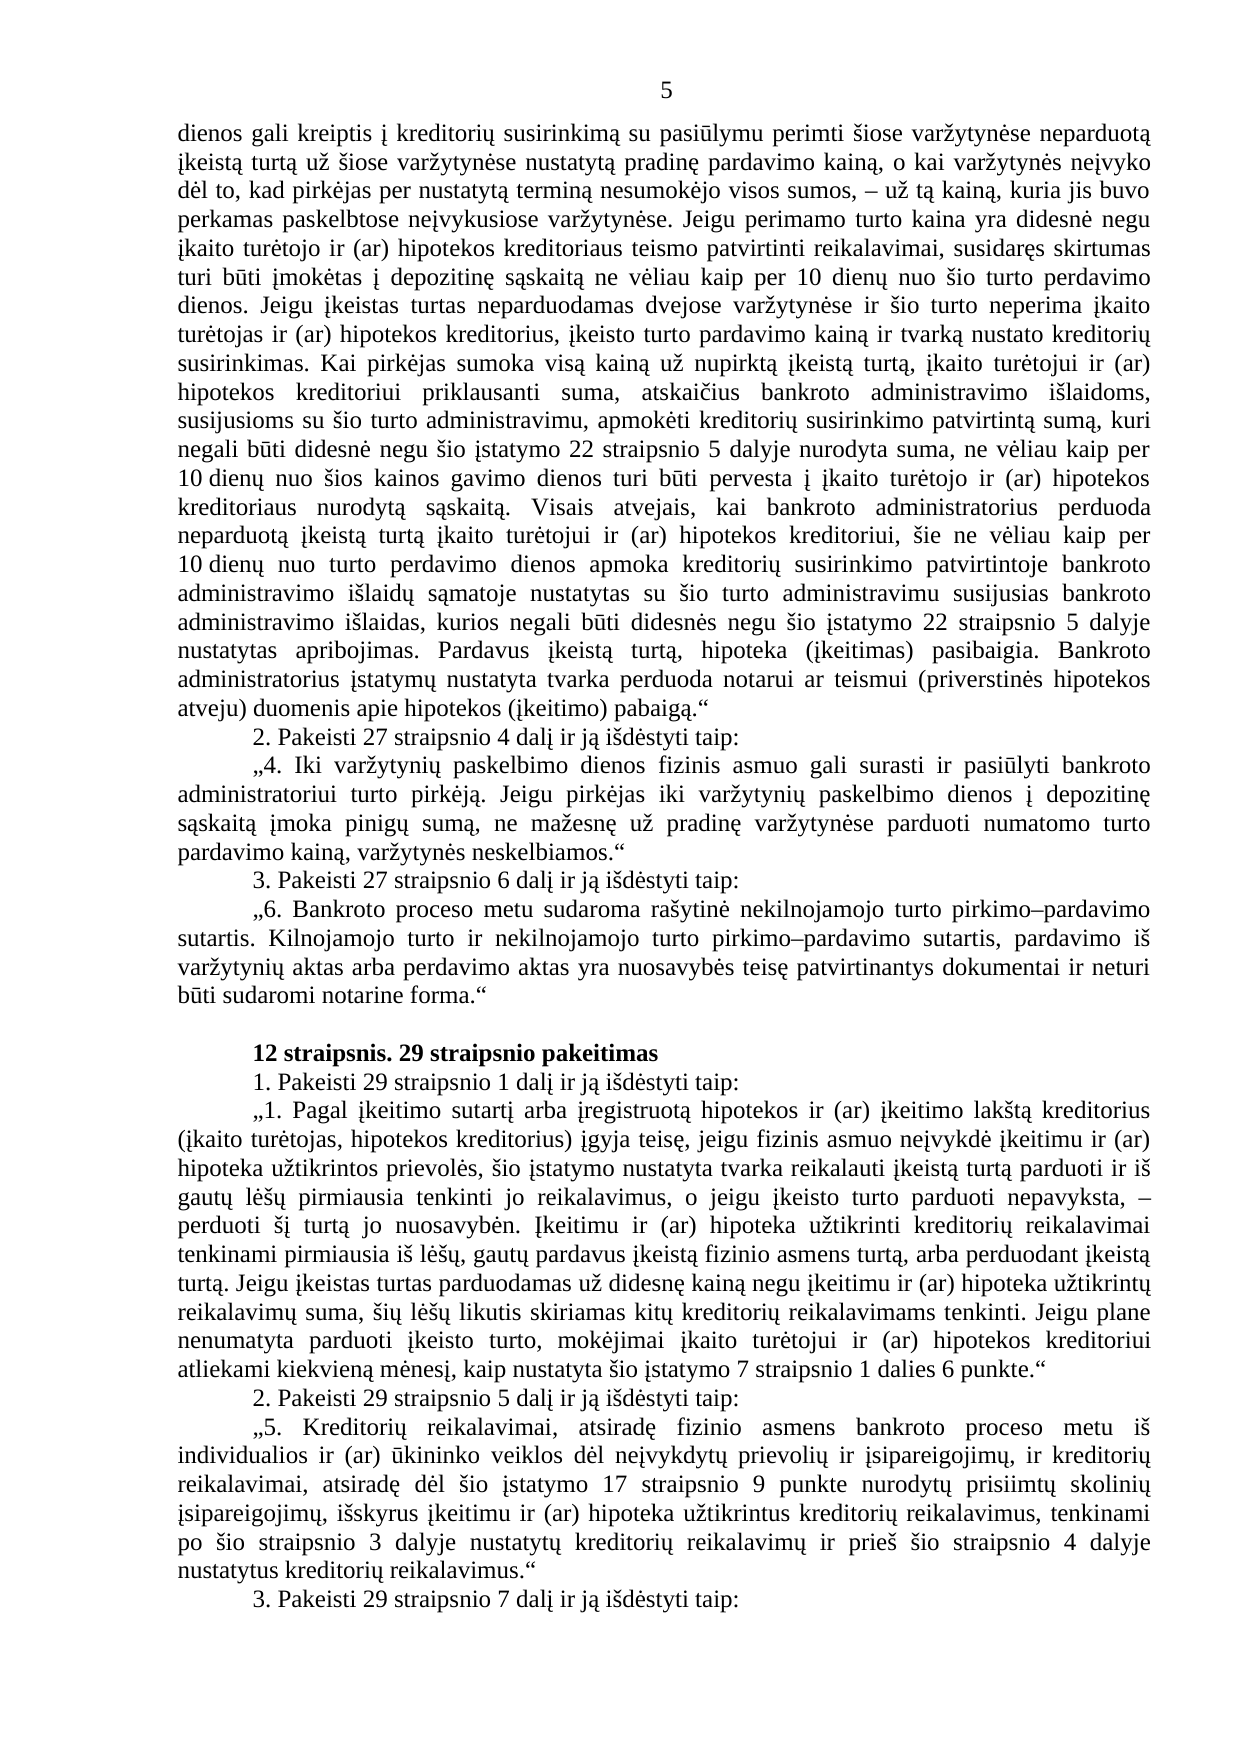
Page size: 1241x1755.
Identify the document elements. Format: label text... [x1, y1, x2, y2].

text 12 straipsnis. 29 straipsnio pakeitimas [177, 1038, 1152, 1067]
text „4. Iki varžytynių paskelbimo dienos fizinis asmuo gali surasti ir pasiūlyti bankroto administratoriui turto pirkėją. Jeigu pirkėjas iki varžytynių paskelbimo dienos į depozitinę sąskaitą įmoka pinigų sumą, ne mažesnę už pradinę varžytynėse parduoti numatomo turto pardavimo kainą, varžytynės neskelbiamos.“ [177, 751, 1152, 866]
text „6. Bankroto proceso metu sudaroma rašytinė nekilnojamojo turto pirkimo–pardavimo sutartis. Kilnojamojo turto ir nekilnojamojo turto pirkimo–pardavimo sutartis, pardavimo iš varžytynių aktas arba perdavimo aktas yra nuosavybės teisę patvirtinantys dokumentai ir neturi būti sudaromi notarine forma.“ [177, 894, 1152, 1009]
text 2. Pakeisti 27 straipsnio 4 dalį ir ją išdėstyti taip: [177, 722, 1152, 751]
text 2. Pakeisti 29 straipsnio 5 dalį ir ją išdėstyti taip: [177, 1383, 1152, 1412]
text 1. Pakeisti 29 straipsnio 1 dalį ir ją išdėstyti taip: [177, 1067, 1152, 1096]
text dienos gali kreiptis į kreditorių susirinkimą su pasiūlymu perimti šiose varžytynėse neparduotą įkeistą turtą už šiose varžytynėse nustatytą pradinę pardavimo kainą, o kai varžytynės neįvyko dėl to, kad pirkėjas per nustatytą terminą nesumokėjo visos sumos, – už tą kainą, kuria jis buvo perkamas paskelbtose neįvykusiose varžytynėse. Jeigu perimamo turto kaina yra didesnė negu įkaito turėtojo ir (ar) hipotekos kreditoriaus teismo patvirtinti reikalavimai, susidaręs skirtumas turi būti įmokėtas į depozitinę sąskaitą ne vėliau kaip per 10 dienų nuo šio turto perdavimo dienos. Jeigu įkeistas turtas neparduodamas dvejose varžytynėse ir šio turto neperima įkaito turėtojas ir (ar) hipotekos kreditorius, įkeisto turto pardavimo kainą ir tvarką nustato kreditorių susirinkimas. Kai pirkėjas sumoka visą kainą už nupirktą įkeistą turtą, įkaito turėtojui ir (ar) hipotekos kreditoriui priklausanti suma, atskaičius bankroto administravimo išlaidoms, susijusioms su šio turto administravimu, apmokėti kreditorių susirinkimo patvirtintą sumą, kuri negali būti didesnė negu šio įstatymo 22 straipsnio 5 dalyje nurodyta suma, ne vėliau kaip per 10 dienų nuo šios kainos gavimo dienos turi būti pervesta į įkaito turėtojo ir (ar) hipotekos kreditoriaus nurodytą sąskaitą. Visais atvejais, kai bankroto administratorius perduoda neparduotą įkeistą turtą įkaito turėtojui ir (ar) hipotekos kreditoriui, šie ne vėliau kaip per 10 dienų nuo turto perdavimo dienos apmoka kreditorių susirinkimo patvirtintoje bankroto administravimo išlaidų sąmatoje nustatytas su šio turto administravimu susijusias bankroto administravimo išlaidas, kurios negali būti didesnės negu šio įstatymo 22 straipsnio 5 dalyje nustatytas apribojimas. Pardavus įkeistą turtą, hipoteka (įkeitimas) pasibaigia. Bankroto administratorius įstatymų nustatyta tvarka perduoda notarui ar teismui (priverstinės hipotekos atveju) duomenis apie hipotekos (įkeitimo) pabaigą.“ [177, 118, 1152, 722]
text „1. Pagal įkeitimo sutartį arba įregistruotą hipotekos ir (ar) įkeitimo lakštą kreditorius (įkaito turėtojas, hipotekos kreditorius) įgyja teisę, jeigu fizinis asmuo neįvykdė įkeitimu ir (ar) hipoteka užtikrintos prievolės, šio įstatymo nustatyta tvarka reikalauti įkeistą turtą parduoti ir iš gautų lėšų pirmiausia tenkinti jo reikalavimus, o jeigu įkeisto turto parduoti nepavyksta, – perduoti šį turtą jo nuosavybėn. Įkeitimu ir (ar) hipoteka užtikrinti kreditorių reikalavimai tenkinami pirmiausia iš lėšų, gautų pardavus įkeistą fizinio asmens turtą, arba perduodant įkeistą turtą. Jeigu įkeistas turtas parduodamas už didesnę kainą negu įkeitimu ir (ar) hipoteka užtikrintų reikalavimų suma, šių lėšų likutis skiriamas kitų kreditorių reikalavimams tenkinti. Jeigu plane nenumatyta parduoti įkeisto turto, mokėjimai įkaito turėtojui ir (ar) hipotekos kreditoriui atliekami kiekvieną mėnesį, kaip nustatyta šio įstatymo 7 straipsnio 1 dalies 6 punkte.“ [177, 1096, 1152, 1383]
text 3. Pakeisti 29 straipsnio 7 dalį ir ją išdėstyti taip: [177, 1584, 1152, 1613]
text 3. Pakeisti 27 straipsnio 6 dalį ir ją išdėstyti taip: [177, 866, 1152, 894]
text „5. Kreditorių reikalavimai, atsiradę fizinio asmens bankroto proceso metu iš individualios ir (ar) ūkininko veiklos dėl neįvykdytų prievolių ir įsipareigojimų, ir kreditorių reikalavimai, atsiradę dėl šio įstatymo 17 straipsnio 9 punkte nurodytų prisiimtų skolinių įsipareigojimų, išskyrus įkeitimu ir (ar) hipoteka užtikrintus kreditorių reikalavimus, tenkinami po šio straipsnio 3 dalyje nustatytų kreditorių reikalavimų ir prieš šio straipsnio 4 dalyje nustatytus kreditorių reikalavimus.“ [177, 1412, 1152, 1584]
